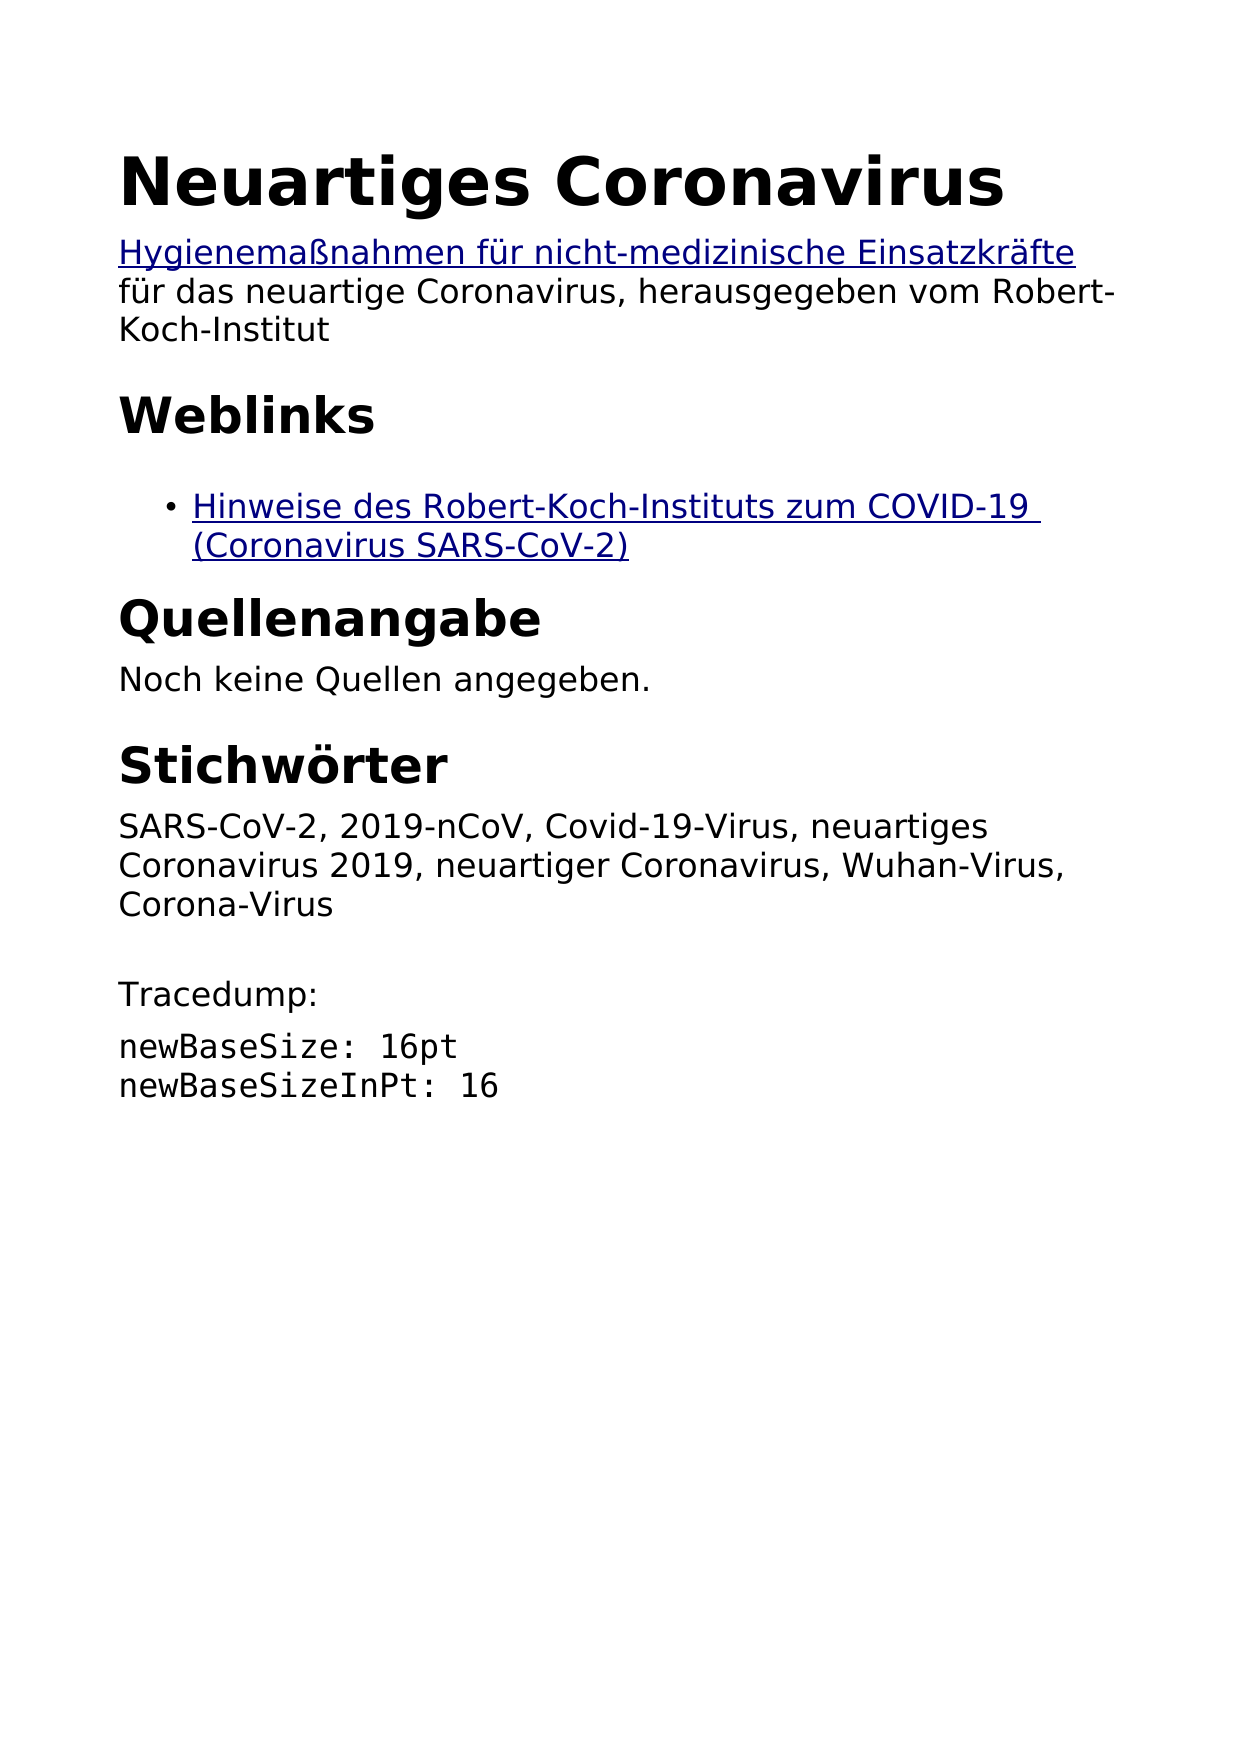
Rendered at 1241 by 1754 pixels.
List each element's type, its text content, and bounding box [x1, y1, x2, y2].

subtitle Quellenangabe [118, 590, 1122, 648]
text Noch keine Quellen angegeben. [118, 661, 1122, 700]
list Hinweise des Robert-Koch-Instituts zum COVID-19 (Coronavirus SARS-CoV-2) [177, 487, 1122, 565]
text newBaseSize: 16pt newBaseSizeInPt: 16 [118, 1027, 1122, 1105]
subtitle Neuartiges Coronavirus [118, 143, 1122, 221]
text SARS-CoV-2, 2019-nCoV, Covid-19-Virus, neuartiges Coronavirus 2019, neuartiger Coronavirus, Wuhan-Virus, Corona-Virus [118, 808, 1122, 924]
subtitle Weblinks [118, 387, 1122, 446]
subtitle Stichwörter [118, 737, 1122, 796]
text Tracedump: [118, 937, 1122, 1015]
text Hygienemaßnahmen für nicht-medizinische Einsatzkräfte für das neuartige Coronavirus, herausgegeben vom Robert-Koch-Institut [118, 233, 1122, 350]
